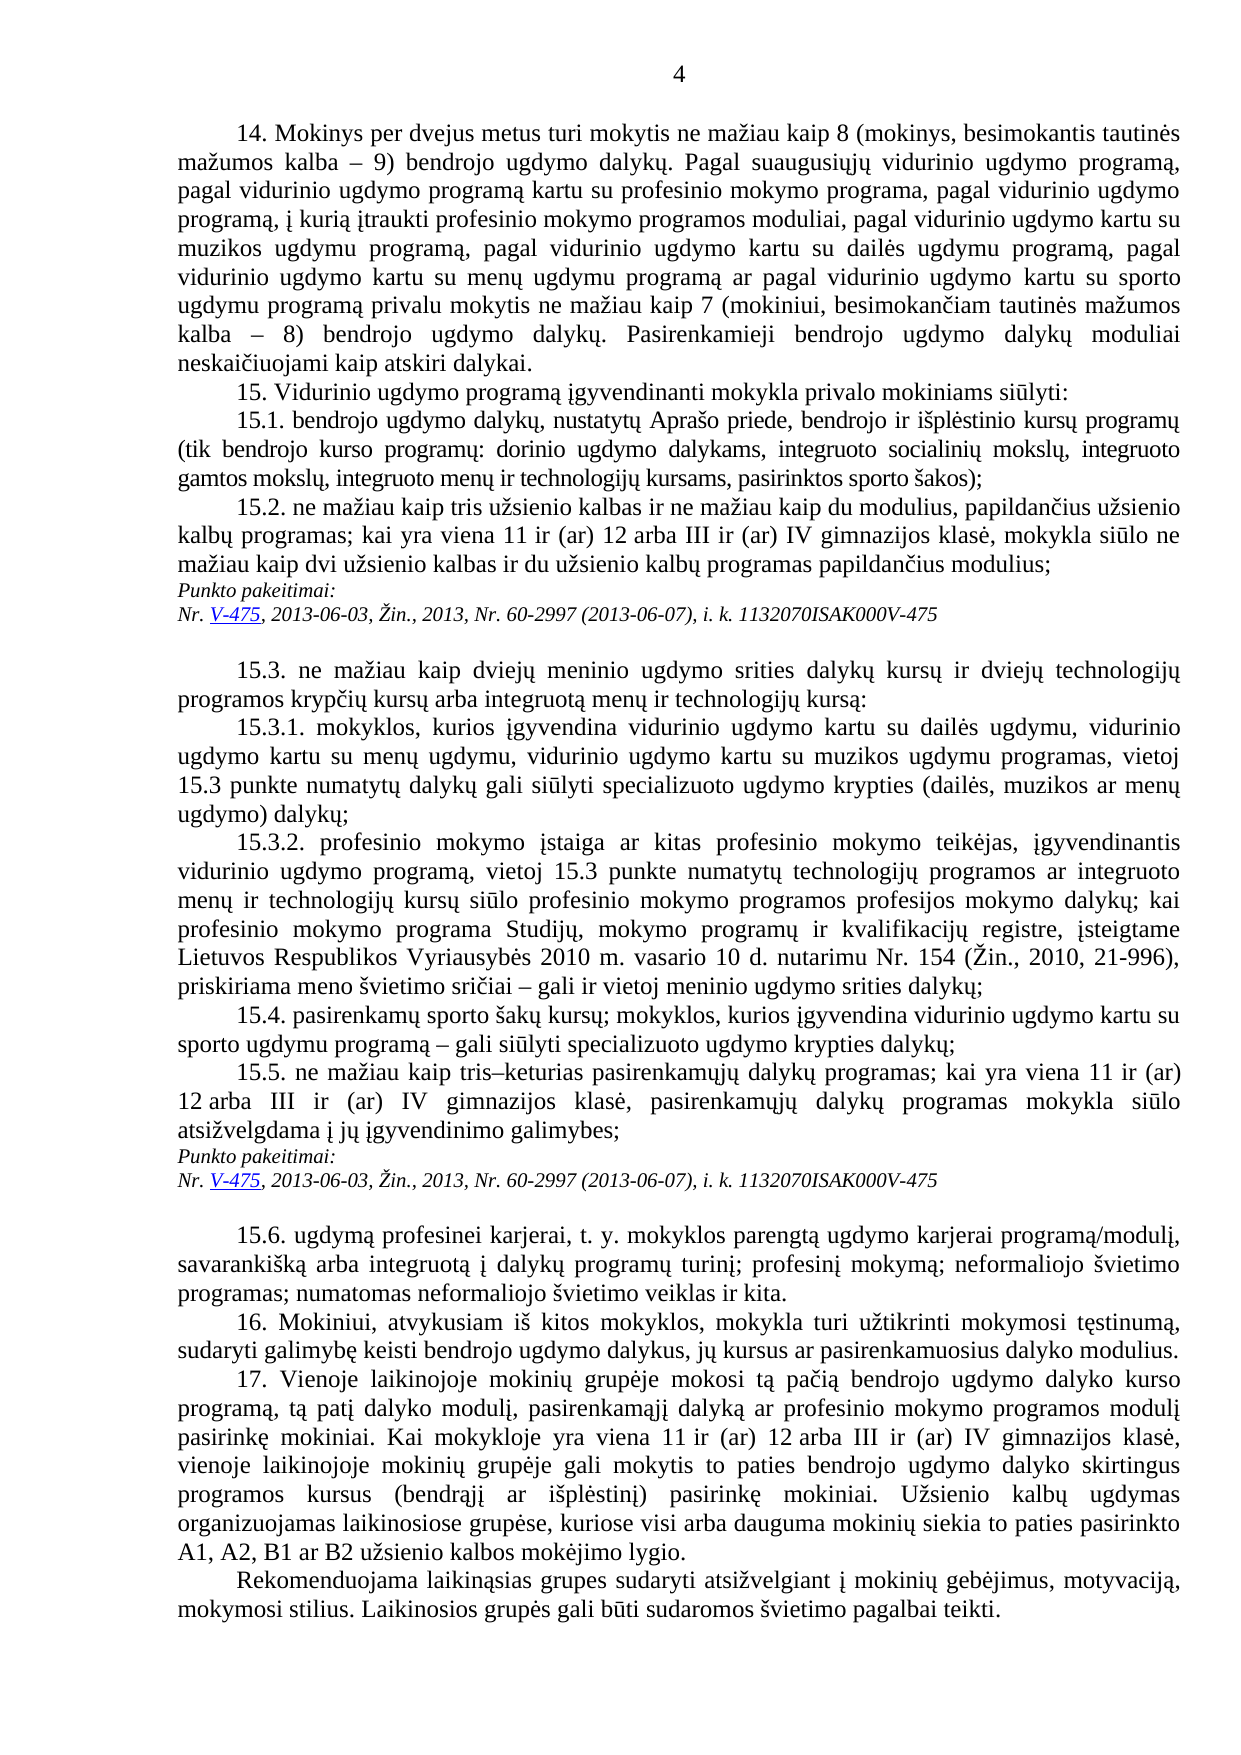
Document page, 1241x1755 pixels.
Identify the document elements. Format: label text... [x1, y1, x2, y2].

text 15.2. ne mažiau kaip tris užsienio kalbas ir ne mažiau kaip du modulius, papildančius užsienio kalbų programas; kai yra viena 11 ir (ar) 12 arba III ir (ar) IV gimnazijos klasė, mokykla siūlo ne mažiau kaip dvi užsienio kalbas ir du užsienio kalbų programas papildančius modulius; [177, 492, 1181, 578]
text 15.3. ne mažiau kaip dviejų meninio ugdymo srities dalykų kursų ir dviejų technologijų programos krypčių kursų arba integruotą menų ir technologijų kursą: [177, 655, 1181, 712]
text 15.3.2. profesinio mokymo įstaiga ar kitas profesinio mokymo teikėjas, įgyvendinantis vidurinio ugdymo programą, vietoj 15.3 punkte numatytų technologijų programos ar integruoto menų ir technologijų kursų siūlo profesinio mokymo programos profesijos mokymo dalykų; kai profesinio mokymo programa Studijų, mokymo programų ir kvalifikacijų registre, įsteigtame Lietuvos Respublikos Vyriausybės 2010 m. vasario 10 d. nutarimu Nr. 154 (Žin., 2010, 21-996), priskiriama meno švietimo sričiai – gali ir vietoj meninio ugdymo srities dalykų; [177, 827, 1181, 1000]
text 15.6. ugdymą profesinei karjerai, t. y. mokyklos parengtą ugdymo karjerai programą/modulį, savarankišką arba integruotą į dalykų programų turinį; profesinį mokymą; neformaliojo švietimo programas; numatomas neformaliojo švietimo veiklas ir kita. [177, 1221, 1181, 1307]
text 15.5. ne mažiau kaip tris–keturias pasirenkamųjų dalykų programas; kai yra viena 11 ir (ar) 12 arba III ir (ar) IV gimnazijos klasė, pasirenkamųjų dalykų programas mokykla siūlo atsižvelgdama į jų įgyvendinimo galimybes; [177, 1057, 1181, 1144]
text 15. Vidurinio ugdymo programą įgyvendinanti mokykla privalo mokiniams siūlyti: [177, 377, 1181, 406]
text 15.1. bendrojo ugdymo dalykų, nustatytų Aprašo priede, bendrojo ir išplėstinio kursų programų (tik bendrojo kurso programų: dorinio ugdymo dalykams, integruoto socialinių mokslų, integruoto gamtos mokslų, integruoto menų ir technologijų kursams, pasirinktos sporto šakos); [177, 406, 1181, 492]
text 17. Vienoje laikinojoje mokinių grupėje mokosi tą pačią bendrojo ugdymo dalyko kurso programą, tą patį dalyko modulį, pasirenkamąjį dalyką ar profesinio mokymo programos modulį pasirinkę mokiniai. Kai mokykloje yra viena 11 ir (ar) 12 arba III ir (ar) IV gimnazijos klasė, vienoje laikinojoje mokinių grupėje gali mokytis to paties bendrojo ugdymo dalyko skirtingus programos kursus (bendrąjį ar išplėstinį) pasirinkę mokiniai. Užsienio kalbų ugdymas organizuojamas laikinosiose grupėse, kuriose visi arba dauguma mokinių siekia to paties pasirinkto A1, A2, B1 ar B2 užsienio kalbos mokėjimo lygio. [177, 1364, 1181, 1566]
text Punkto pakeitimai: [177, 578, 1181, 602]
text Rekomenduojama laikinąsias grupes sudaryti atsižvelgiant į mokinių gebėjimus, motyvaciją, mokymosi stilius. Laikinosios grupės gali būti sudaromos švietimo pagalbai teikti. [177, 1566, 1181, 1623]
text 15.4. pasirenkamų sporto šakų kursų; mokyklos, kurios įgyvendina vidurinio ugdymo kartu su sporto ugdymu programą – gali siūlyti specializuoto ugdymo krypties dalykų; [177, 1000, 1181, 1057]
text Punkto pakeitimai: [177, 1144, 1181, 1168]
text Nr. V-475, 2013-06-03, Žin., 2013, Nr. 60-2997 (2013-06-07), i. k. 1132070ISAK000V-475 [177, 1168, 1181, 1192]
text Nr. V-475, 2013-06-03, Žin., 2013, Nr. 60-2997 (2013-06-07), i. k. 1132070ISAK000V-475 [177, 602, 1181, 626]
text 15.3.1. mokyklos, kurios įgyvendina vidurinio ugdymo kartu su dailės ugdymu, vidurinio ugdymo kartu su menų ugdymu, vidurinio ugdymo kartu su muzikos ugdymu programas, vietoj 15.3 punkte numatytų dalykų gali siūlyti specializuoto ugdymo krypties (dailės, muzikos ar menų ugdymo) dalykų; [177, 712, 1181, 827]
text 16. Mokiniui, atvykusiam iš kitos mokyklos, mokykla turi užtikrinti mokymosi tęstinumą, sudaryti galimybę keisti bendrojo ugdymo dalykus, jų kursus ar pasirenkamuosius dalyko modulius. [177, 1307, 1181, 1364]
text 14. Mokinys per dvejus metus turi mokytis ne mažiau kaip 8 (mokinys, besimokantis tautinės mažumos kalba – 9) bendrojo ugdymo dalykų. Pagal suaugusiųjų vidurinio ugdymo programą, pagal vidurinio ugdymo programą kartu su profesinio mokymo programa, pagal vidurinio ugdymo programą, į kurią įtraukti profesinio mokymo programos moduliai, pagal vidurinio ugdymo kartu su muzikos ugdymu programą, pagal vidurinio ugdymo kartu su dailės ugdymu programą, pagal vidurinio ugdymo kartu su menų ugdymu programą ar pagal vidurinio ugdymo kartu su sporto ugdymu programą privalu mokytis ne mažiau kaip 7 (mokiniui, besimokančiam tautinės mažumos kalba – 8) bendrojo ugdymo dalykų. Pasirenkamieji bendrojo ugdymo dalykų moduliai neskaičiuojami kaip atskiri dalykai. [177, 118, 1181, 377]
